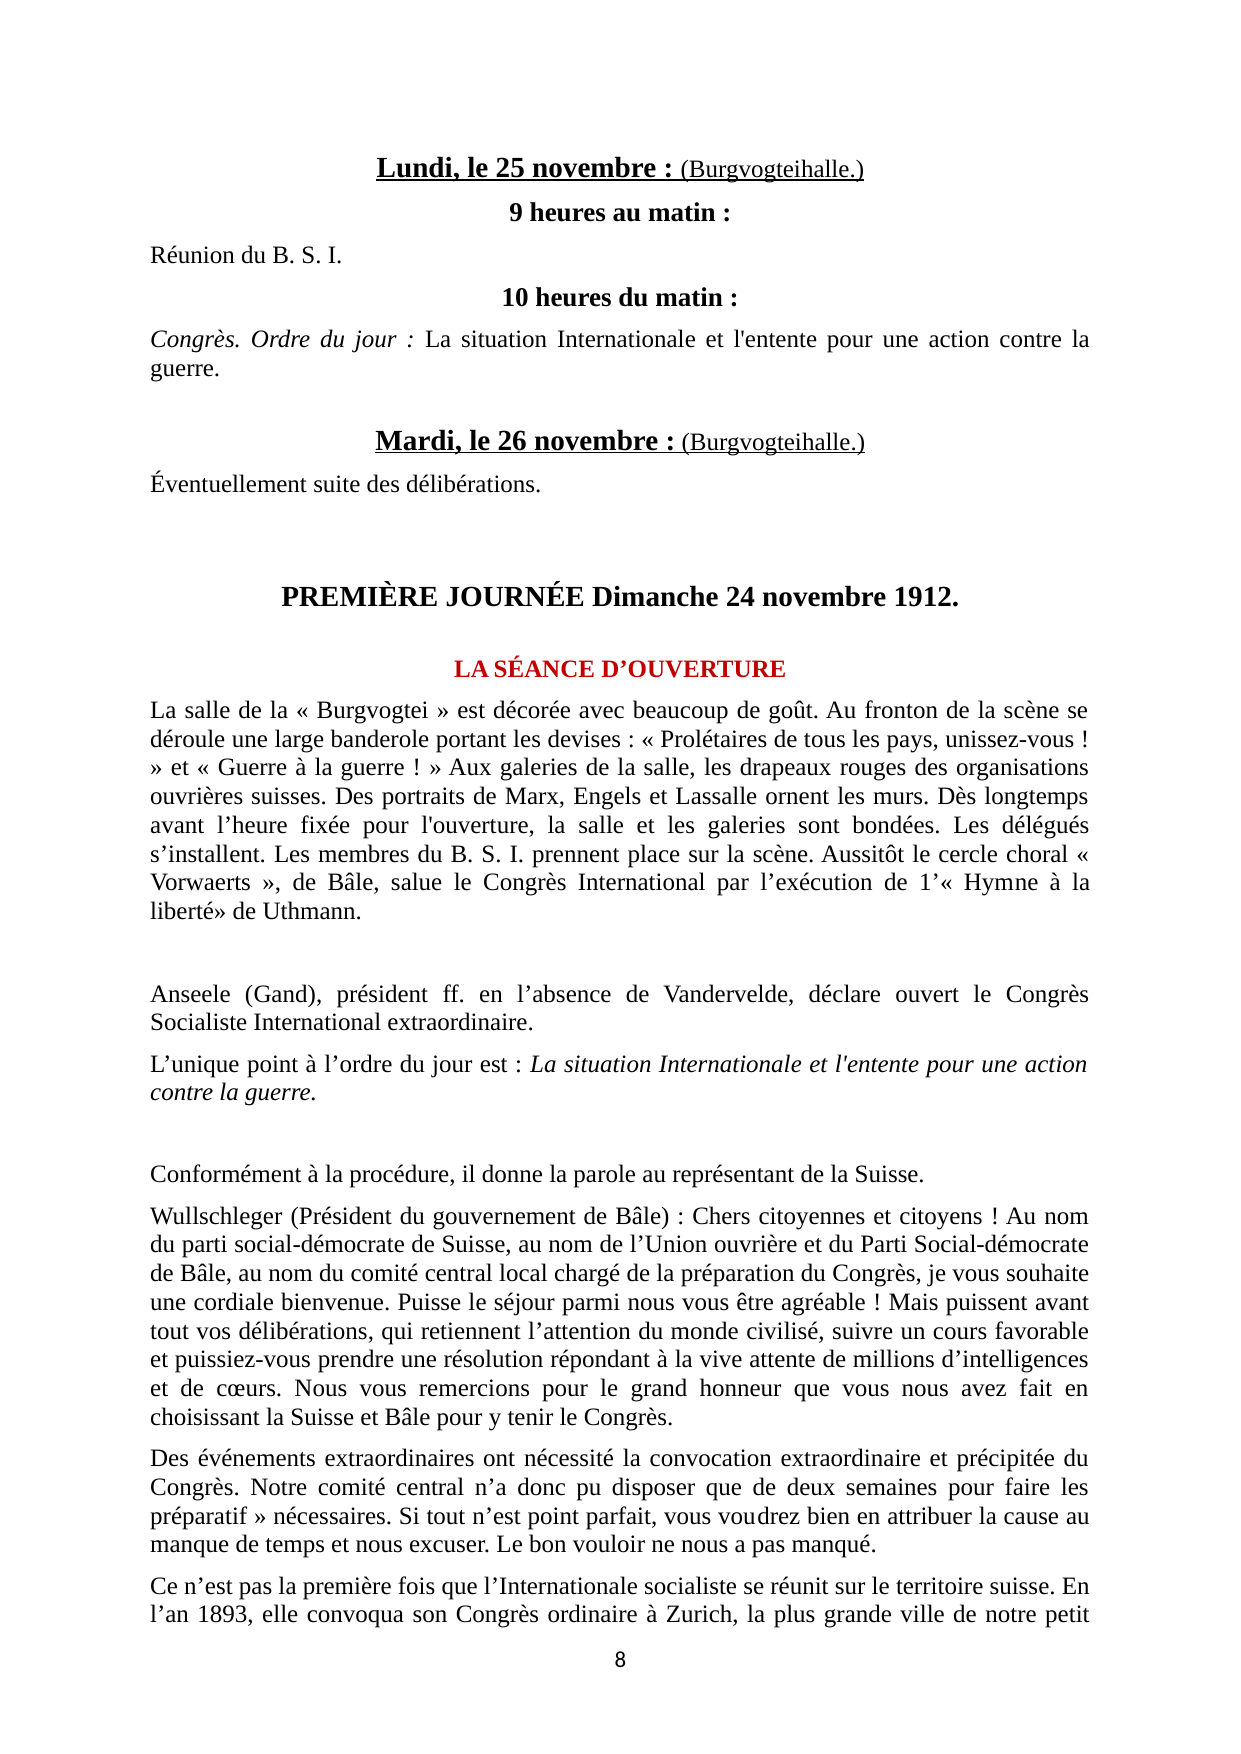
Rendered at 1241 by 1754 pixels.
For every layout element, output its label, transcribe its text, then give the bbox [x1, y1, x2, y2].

text 9 heures au matin : [150, 196, 1090, 227]
text 10 heures du matin : [150, 281, 1090, 312]
text Conformément à la procédure, il donne la pa­role au représentant de la Suisse. [150, 1159, 1090, 1188]
subtitle LA SÉANCE D’OUVERTURE [150, 654, 1090, 682]
text L’unique point à l’ordre du jour est : La situation Internationale et l'entente pour une action contre la guerre. [150, 1049, 1090, 1106]
subtitle PREMIÈRE JOURNÉE Dimanche 24 novembre 1912. [150, 579, 1090, 613]
text Anseele (Gand), président ff. en l’absence de Vandervelde, déclare ouvert le Congrès Socialiste International extraordinaire. [150, 979, 1090, 1036]
text Congrès. Ordre du jour : La situation Internationale et l'entente pour une action contre la guerre. [150, 324, 1090, 382]
subtitle Éventuellement suite des délibérations. [150, 469, 1090, 498]
subtitle Lundi, le 25 novembre : (Burgvogteihalle.) [150, 150, 1090, 183]
text La salle de la « Burgvogtei » est décorée avec beaucoup de goût. Au fronton de la scène se dé­roule une large banderole portant les devises : « Prolétaires de tous les pays, unissez-vous ! » et « Guerre à la guerre ! » Aux galeries de la salle, les drapeaux rouges des organisations ouvrières suisses. Des portraits de Marx, Engels et Lassalle ornent les murs. Dès longtemps avant l’heure fixée pour l'ouverture, la salle et les galeries sont bondées. Les délégués s’installent. Les membres du B. S. I. prennent place sur la scène. Aussitôt le cercle choral « Vorwaerts », de Bâle, salue le Congrès International par l’exécution de 1’« Hym­ne à la liberté» de Uthmann. [150, 695, 1090, 925]
text Réunion du B. S. I. [150, 240, 1090, 268]
text Wullschleger (Président du gouvernement de Bâle) : Chers citoyennes et citoyens ! Au nom du parti social-démocrate de Suisse, au nom de l’Union ouvrière et du Parti Social-démocrate de Bâle, au nom du comité central local chargé de la préparation du Congrès, je vous souhaite une cordiale bienvenue. Puisse le séjour parmi nous vous être agréable ! Mais puissent avant tout vos délibérations, qui retiennent l’attention du monde civilisé, suivre un cours favorable et puissiez-vous prendre une résolution répondant à la vive attente de millions d’intelligences et de cœurs. Nous vous remercions pour le grand honneur que vous nous avez fait en choisissant la Suisse et Bâle pour y tenir le Congrès. [150, 1201, 1090, 1431]
subtitle Mardi, le 26 novembre : (Burgvogteihalle.) [150, 423, 1090, 456]
text Des événements extraordinaires ont nécessité la convocation extraordinaire et précipitée du Con­grès. Notre comité central n’a donc pu disposer que de deux semaines pour faire les préparatif » nécessaires. Si tout n’est point parfait, vous vou­drez bien en attribuer la cause au manque de temps et nous excuser. Le bon vouloir ne nous a pas manqué. [150, 1443, 1090, 1558]
text Ce n’est pas la première fois que l’Internationale socialiste se réunit sur le territoire suisse. En l’an 1893, elle convoqua son Congrès ordinaire à Zurich, la plus grande ville de notre petit [150, 1571, 1090, 1628]
